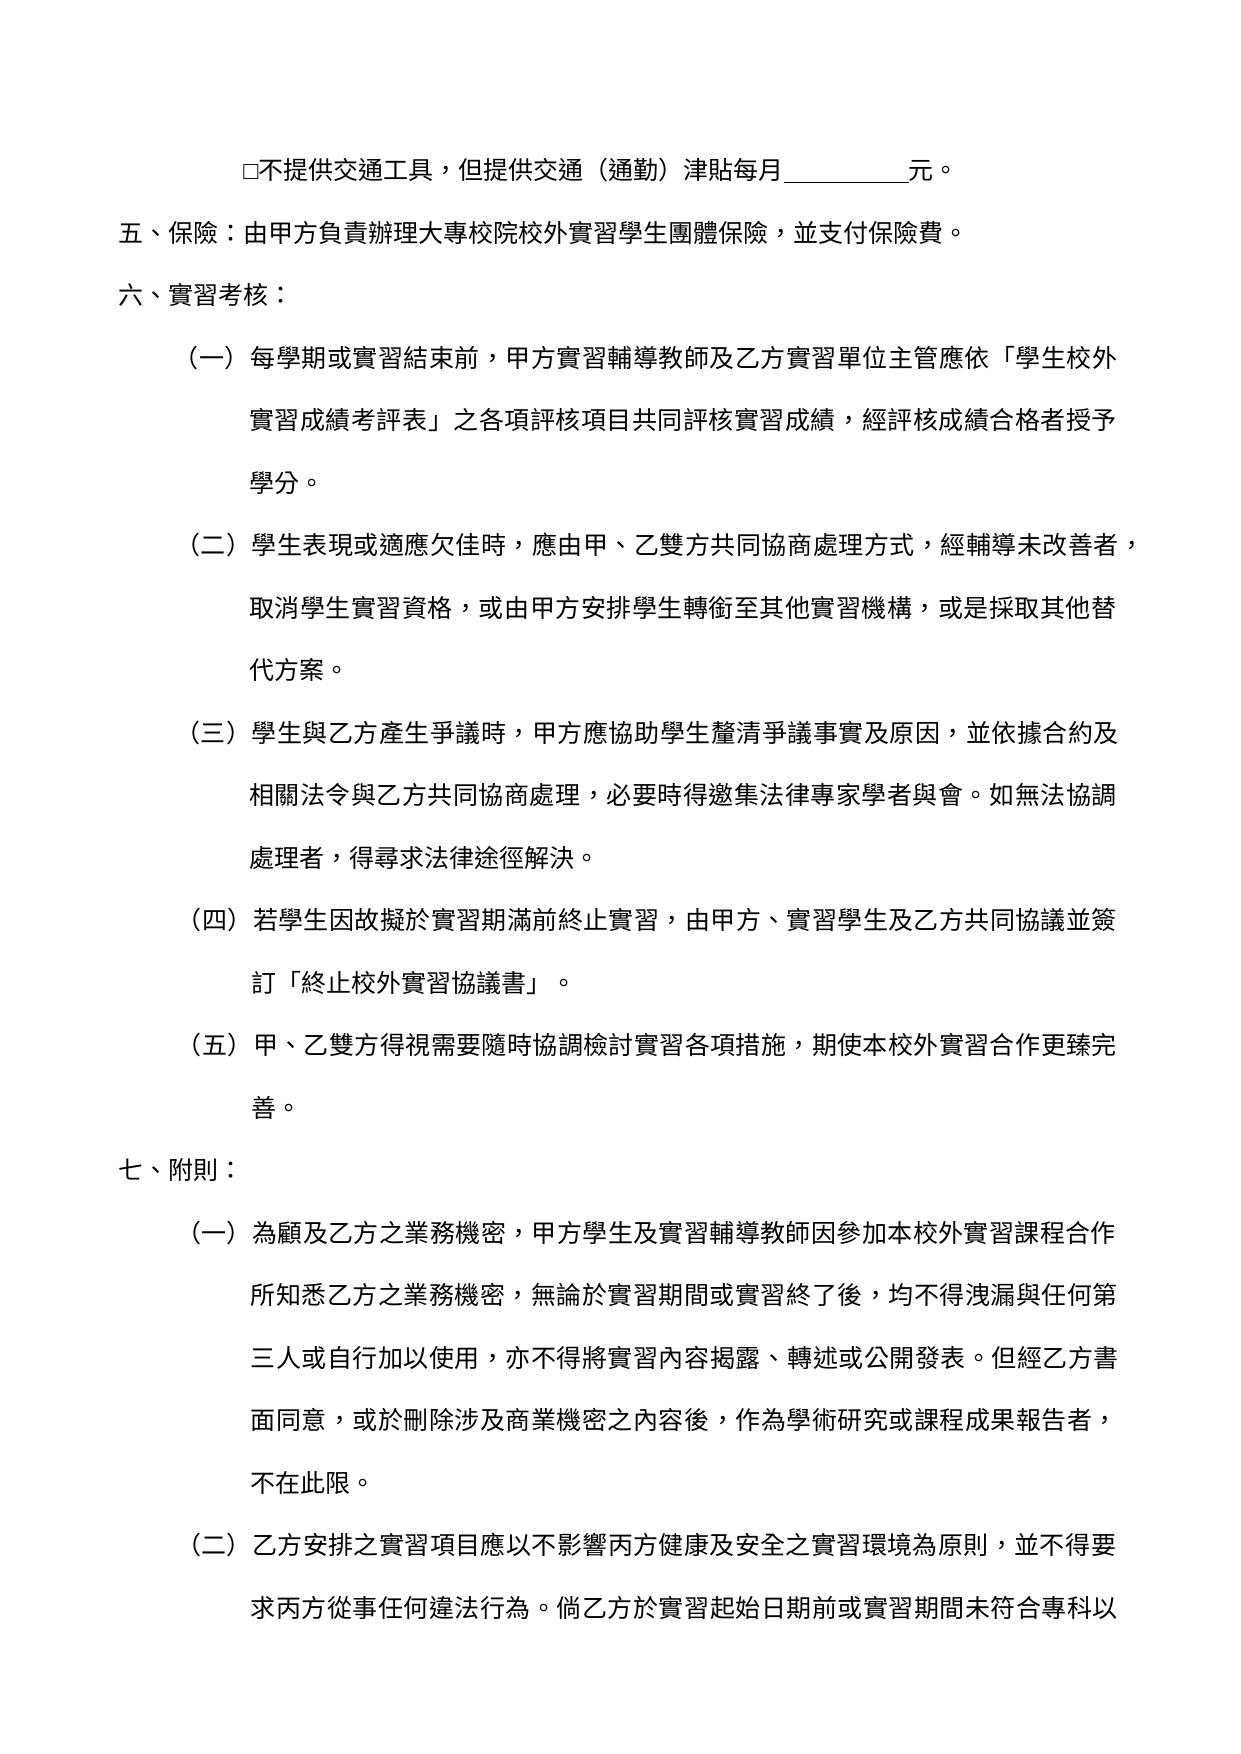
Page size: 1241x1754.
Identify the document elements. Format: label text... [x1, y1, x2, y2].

text （五）甲、乙雙方得視需要隨時協調檢討實習各項措施，期使本校外實習合作更臻完善。 [177, 1002, 1119, 1127]
text （一）每學期或實習結束前，甲方實習輔導教師及乙方實習單位主管應依「學生校外實習成績考評表」之各項評核項目共同評核實習成績，經評核成績合格者授予學分。 [174, 314, 1119, 502]
text （二）乙方安排之實習項目應以不影響丙方健康及安全之實習環境為原則，並不得要求丙方從事任何違法行為。倘乙方於實習起始日期前或實習期間未符合專科以 [176, 1502, 1119, 1627]
text □不提供交通工具，但提供交通（通勤）津貼每月 元。 [243, 127, 1119, 189]
text （三）學生與乙方產生爭議時，甲方應協助學生釐清爭議事實及原因，並依據合約及相關法令與乙方共同協商處理，必要時得邀集法律專家學者與會。如無法協調處理者，得尋求法律途徑解決。 [175, 689, 1119, 877]
text （四）若學生因故擬於實習期滿前終止實習，由甲方、實習學生及乙方共同協議並簽訂「終止校外實習協議書」。 [177, 877, 1119, 1002]
text （二）學生表現或適應欠佳時，應由甲、乙雙方共同協商處理方式，經輔導未改善者，取消學生實習資格，或由甲方安排學生轉銜至其他實習機構，或是採取其他替代方案。 [175, 502, 1119, 689]
text 六、實習考核： [118, 252, 1119, 314]
text 五、保險：由甲方負責辦理大專校院校外實習學生團體保險，並支付保險費。 [118, 189, 1119, 252]
text （一）為顧及乙方之業務機密，甲方學生及實習輔導教師因參加本校外實習課程合作所知悉乙方之業務機密，無論於實習期間或實習終了後，均不得洩漏與任何第三人或自行加以使用，亦不得將實習內容揭露、轉述或公開發表。但經乙方書面同意，或於刪除涉及商業機密之內容後，作為學術研究或課程成果報告者，不在此限。 [176, 1189, 1119, 1502]
text 七、附則： [118, 1127, 1119, 1189]
